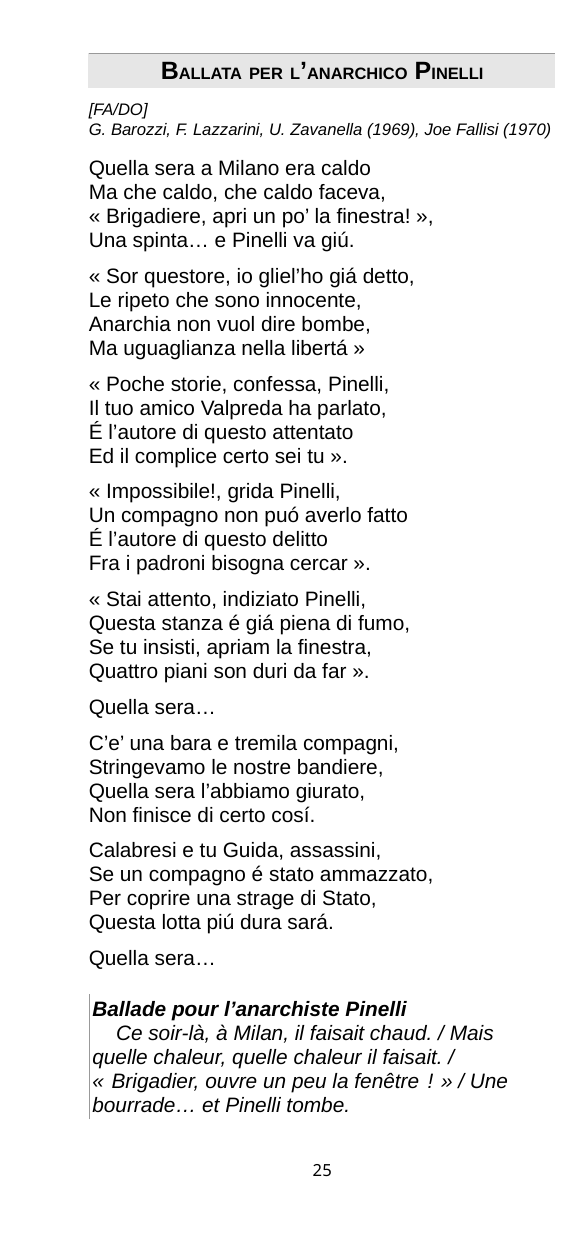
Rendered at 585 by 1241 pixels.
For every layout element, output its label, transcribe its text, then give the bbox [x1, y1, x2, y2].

text « Sor questore, io gliel’ho giá detto, Le ripeto che sono innocente, Anarchia non vuol dire bombe, Ma uguaglianza nella libertá » [88, 264, 555, 360]
subtitle Ballata per l’anarchico Pinelli [88, 54, 555, 88]
text « Impossibile!, grida Pinelli, Un compagno non puó averlo fatto É l’autore di questo delitto Fra i padroni bisogna cercar ». [88, 479, 555, 575]
text G. Barozzi, F. Lazzarini, U. Zavanella (1969), Joe Fallisi (1970) [88, 119, 555, 138]
text [FA/DO] [88, 100, 555, 119]
text Calabresi e tu Guida, assassini, Se un compagno é stato ammazzato, Per coprire una strage di Stato, Questa lotta piú dura sará. [88, 838, 555, 934]
text Quella sera… [88, 946, 555, 970]
text Ce soir-là, à Milan, il faisait chaud. / Mais quelle chaleur, quelle chaleur il faisait. / « Brigadier, ouvre un peu la fenêtre ! » / Une bourrade… et Pinelli tombe. [90, 1021, 555, 1119]
text Quella sera… [88, 695, 555, 719]
text Quella sera a Milano era caldo Ma che caldo, che caldo faceva, « Brigadiere, apri un po’ la finestra! », Una spinta… e Pinelli va giú. [88, 156, 555, 252]
text « Stai attento, indiziato Pinelli, Questa stanza é giá piena di fumo, Se tu insisti, apriam la finestra, Quattro piani son duri da far ». [88, 587, 555, 683]
text Ballade pour l’anarchiste Pinelli [90, 994, 555, 1021]
text C’e’ una bara e tremila compagni, Stringevamo le nostre bandiere, Quella sera l’abbiamo giurato, Non finisce di certo cosí. [88, 731, 555, 826]
text « Poche storie, confessa, Pinelli, Il tuo amico Valpreda ha parlato, É l’autore di questo attentato Ed il complice certo sei tu ». [88, 372, 555, 467]
